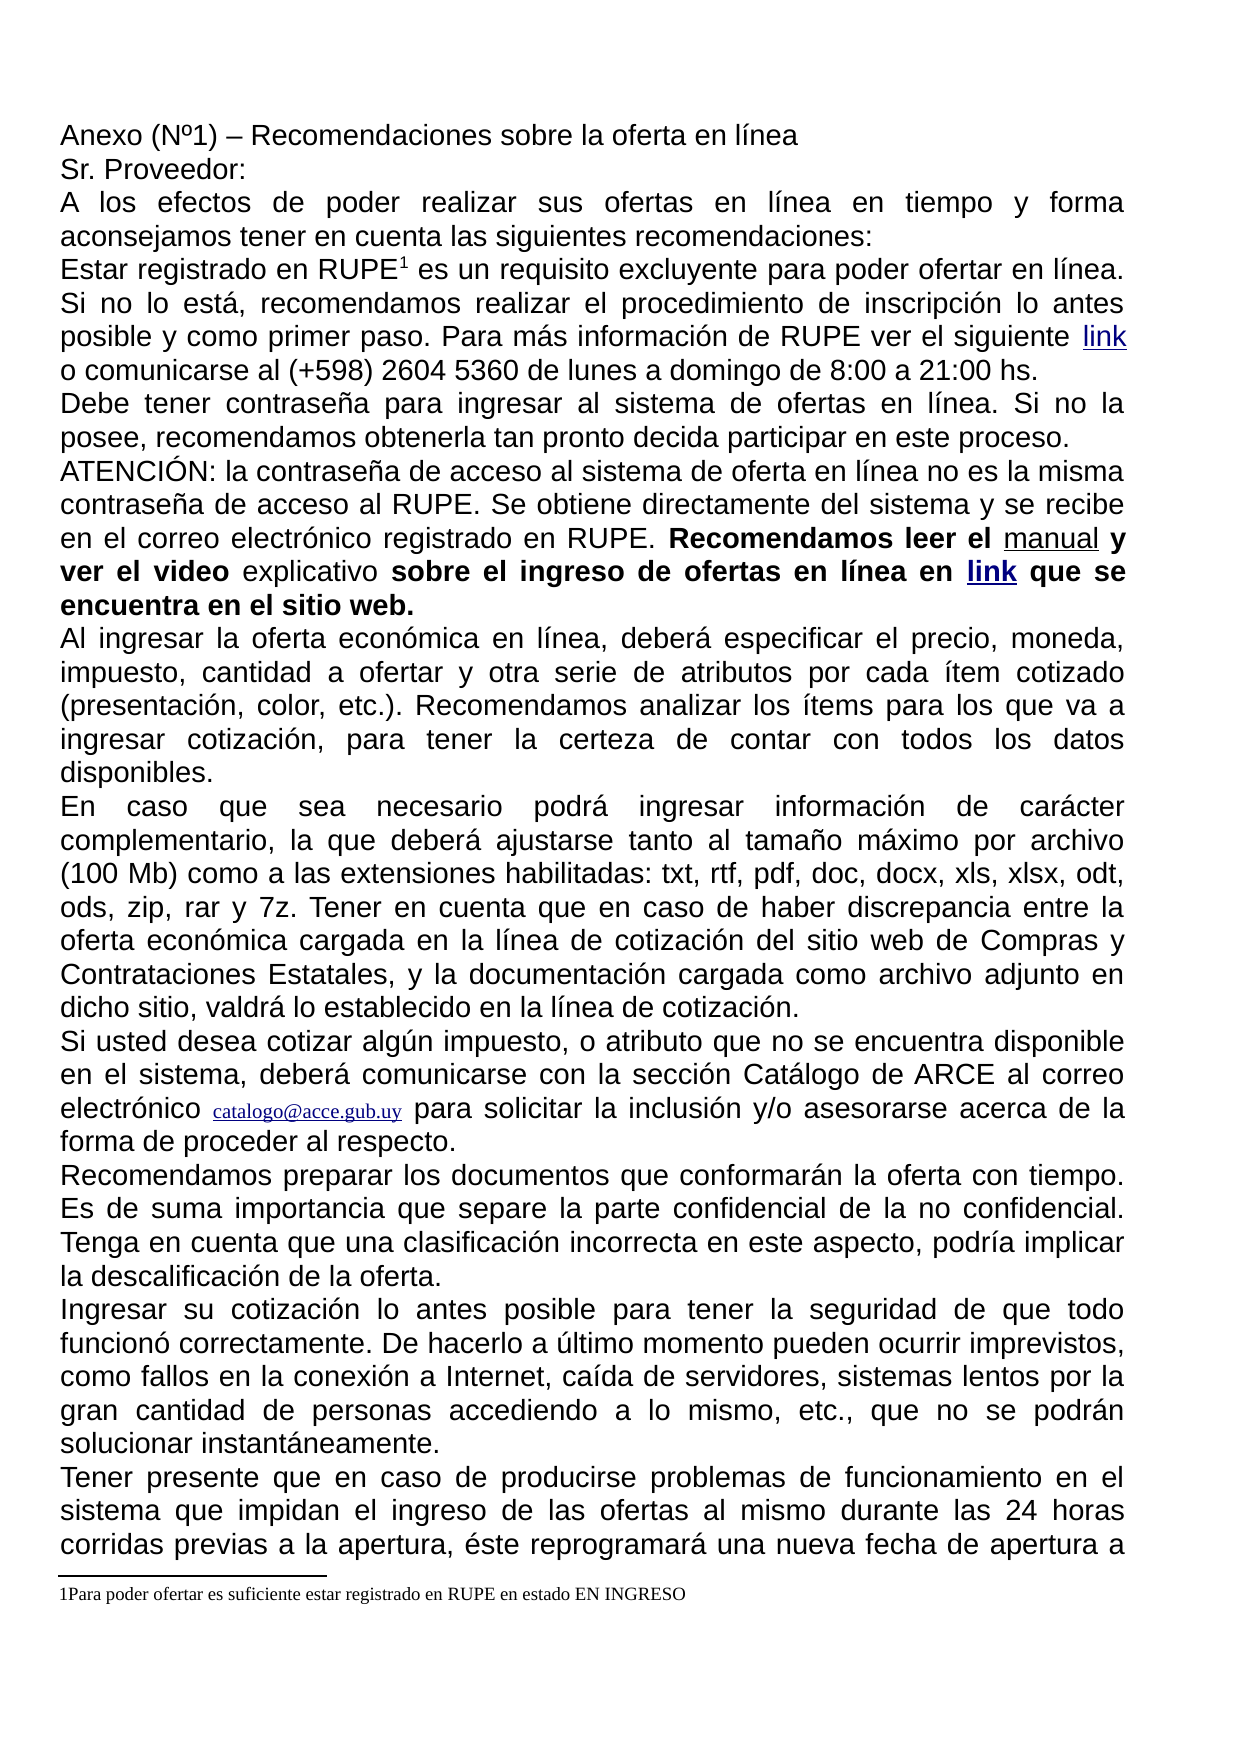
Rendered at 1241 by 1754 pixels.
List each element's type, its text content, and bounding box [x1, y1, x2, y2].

list En caso que sea necesario podrá ingresar información de carácter complementario, la que deberá ajustarse tanto al tamaño máximo por archivo (100 Mb) como a las extensiones habilitadas: txt, rtf, pdf, doc, docx, xls, xlsx, odt, ods, zip, rar y 7z. Tener en cuenta que en caso de haber discrepancia entre la oferta económica cargada en la línea de cotización del sitio web de Compras y Contrataciones Estatales, y la documentación cargada como archivo adjunto en dicho sitio, valdrá lo establecido en la línea de cotización. [60, 789, 1126, 1024]
list Ingresar su cotización lo antes posible para tener la seguridad de que todo funcionó correctamente. De hacerlo a último momento pueden ocurrir imprevistos, como fallos en la conexión a Internet, caída de servidores, sistemas lentos por la gran cantidad de personas accediendo a lo mismo, etc., que no se podrán solucionar instantáneamente. [60, 1292, 1126, 1460]
list Debe tener contraseña para ingresar al sistema de ofertas en línea. Si no la posee, recomendamos obtenerla tan pronto decida participar en este proceso. [60, 386, 1126, 453]
list Si usted desea cotizar algún impuesto, o atributo que no se encuentra disponible en el sistema, deberá comunicarse con la sección Catálogo de ARCE al correo electrónico catalogo@acce.gub.uy para solicitar la inclusión y/o asesorarse acerca de la forma de proceder al respecto. [60, 1024, 1126, 1158]
list Anexo (Nº1) – Recomendaciones sobre la oferta en línea [60, 118, 1126, 152]
list Al ingresar la oferta económica en línea, deberá especificar el precio, moneda, impuesto, cantidad a ofertar y otra serie de atributos por cada ítem cotizado (presentación, color, etc.). Recomendamos analizar los ítems para los que va a ingresar cotización, para tener la certeza de contar con todos los datos disponibles. [60, 621, 1126, 789]
list Estar registrado en RUPE es un requisito excluyente para poder ofertar en línea. Si no lo está, recomendamos realizar el procedimiento de inscripción lo antes posible y como primer paso. Para más información de RUPE ver el siguiente link o comunicarse al (+598) 2604 5360 de lunes a domingo de 8:00 a 21:00 hs. [60, 252, 1126, 386]
list Para poder ofertar es suficiente estar registrado en RUPE en estado EN INGRESO [58, 1582, 1130, 1604]
list Tener presente que en caso de producirse problemas de funcionamiento en el sistema que impidan el ingreso de las ofertas al mismo durante las 24 horas corridas previas a la apertura, éste reprogramará una nueva fecha de apertura a [60, 1460, 1126, 1560]
list A los efectos de poder realizar sus ofertas en línea en tiempo y forma aconsejamos tener en cuenta las siguientes recomendaciones: [60, 185, 1126, 252]
list ATENCIÓN: la contraseña de acceso al sistema de oferta en línea no es la misma contraseña de acceso al RUPE. Se obtiene directamente del sistema y se recibe en el correo electrónico registrado en RUPE. Recomendamos leer el manual y ver el video explicativo sobre el ingreso de ofertas en línea en link que se encuentra en el sitio web. [60, 453, 1126, 621]
list Recomendamos preparar los documentos que conformarán la oferta con tiempo. Es de suma importancia que separe la parte confidencial de la no confidencial. Tenga en cuenta que una clasificación incorrecta en este aspecto, podría implicar la descalificación de la oferta. [60, 1158, 1126, 1292]
list Sr. Proveedor: [60, 152, 1126, 185]
